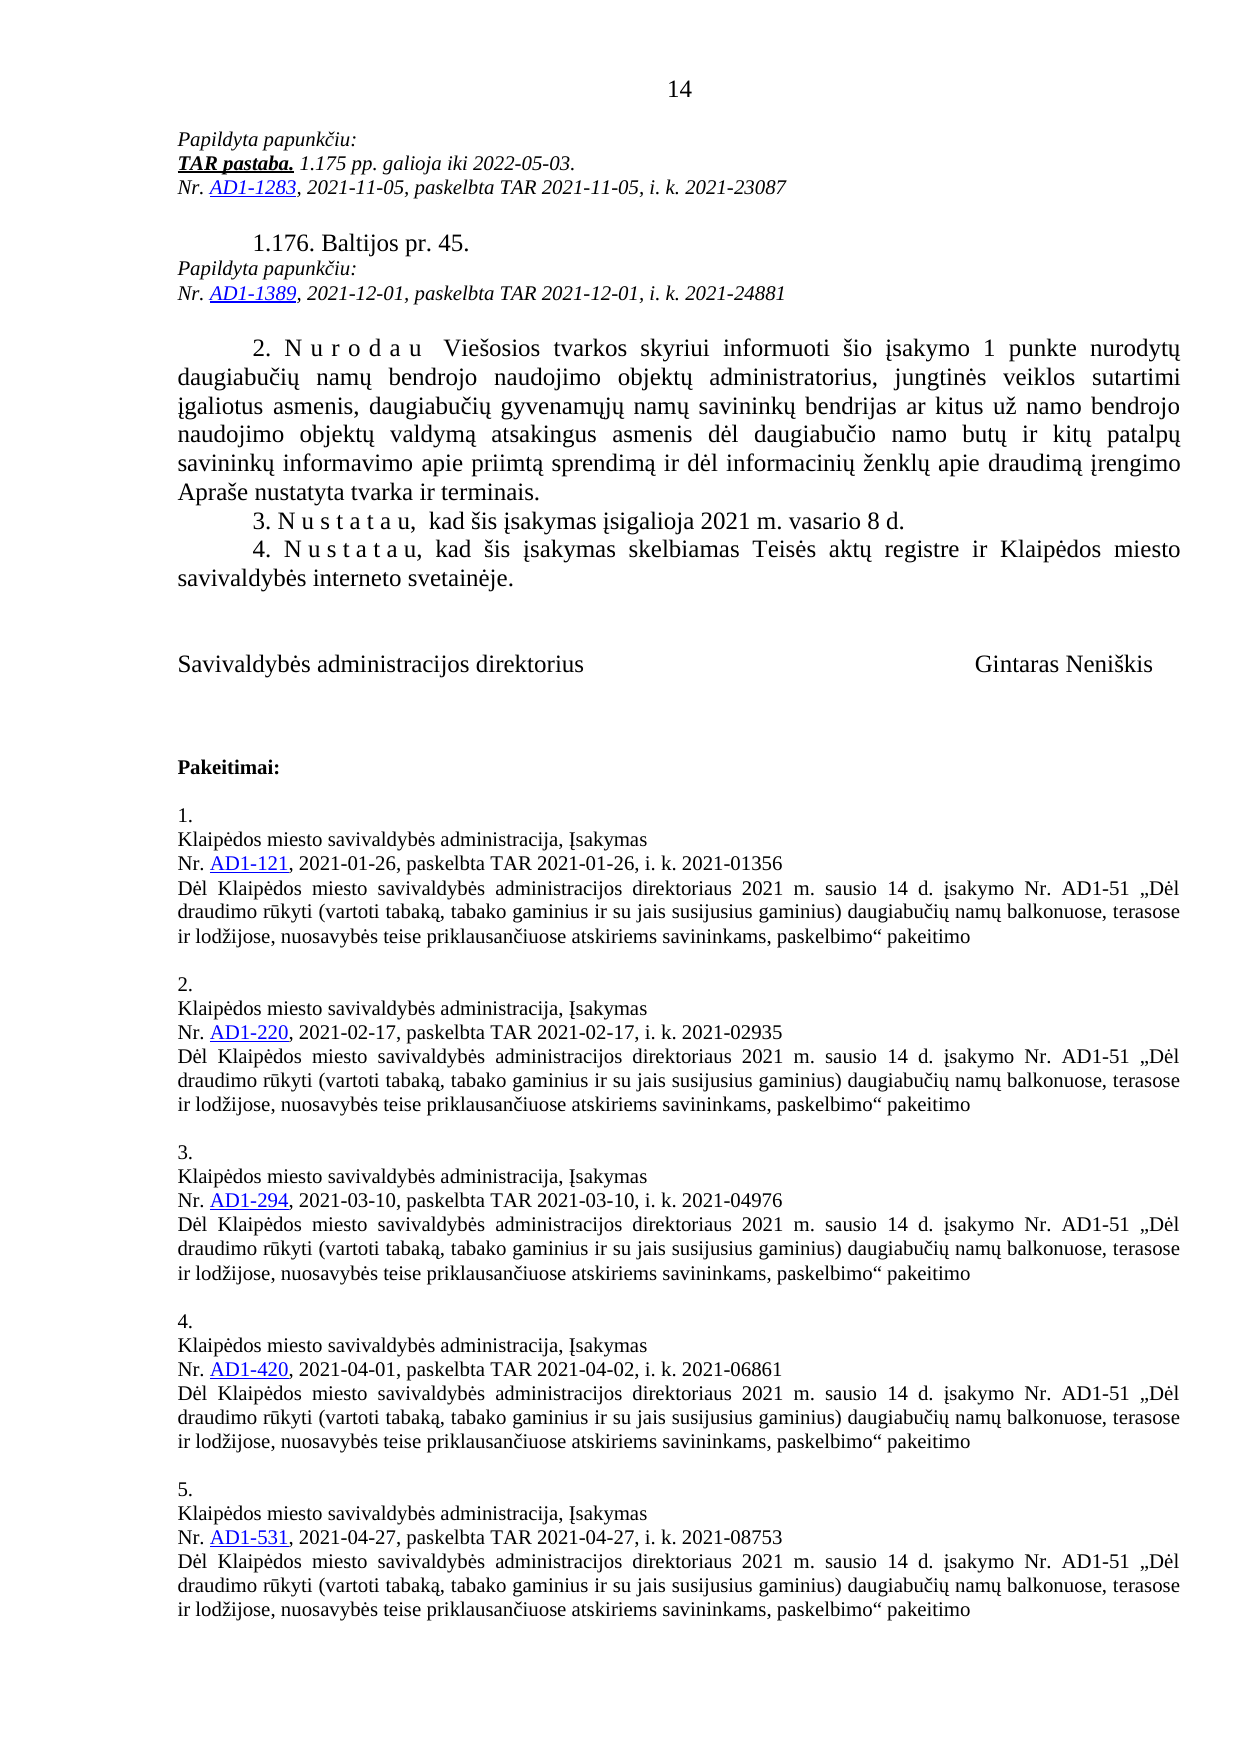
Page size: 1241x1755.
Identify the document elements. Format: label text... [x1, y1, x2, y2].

text 4. Nustatau, kad šis įsakymas skelbiamas Teisės aktų registre ir Klaipėdos miesto savivaldybės interneto svetainėje. [177, 534, 1181, 592]
text Nr. AD1-420, 2021-04-01, paskelbta TAR 2021-04-02, i. k. 2021-06861 [177, 1357, 1181, 1381]
text 3. Nustatau, kad šis įsakymas įsigalioja 2021 m. vasario 8 d. [177, 506, 1181, 534]
text 1.176. Baltijos pr. 45. [177, 228, 1181, 256]
text Klaipėdos miesto savivaldybės administracija, Įsakymas [177, 1501, 1181, 1525]
text Dėl Klaipėdos miesto savivaldybės administracijos direktoriaus 2021 m. sausio 14 d. įsakymo Nr. AD1-51 „Dėl draudimo rūkyti (vartoti tabaką, tabako gaminius ir su jais susijusius gaminius) daugiabučių namų balkonuose, terasose ir lodžijose, nuosavybės teise priklausančiuose atskiriems savininkams, paskelbimo“ pakeitimo [177, 1381, 1181, 1453]
text 2. Nurodau Viešosios tvarkos skyriui informuoti šio įsakymo 1 punkte nurodytų daugiabučių namų bendrojo naudojimo objektų administratorius, jungtinės veiklos sutartimi įgaliotus asmenis, daugiabučių gyvenamųjų namų savininkų bendrijas ar kitus už namo bendrojo naudojimo objektų valdymą atsakingus asmenis dėl daugiabučio namo butų ir kitų patalpų savininkų informavimo apie priimtą sprendimą ir dėl informacinių ženklų apie draudimą įrengimo Apraše nustatyta tvarka ir terminais. [177, 333, 1181, 506]
text TAR pastaba. 1.175 pp. galioja iki 2022-05-03. [177, 151, 1181, 175]
text Dėl Klaipėdos miesto savivaldybės administracijos direktoriaus 2021 m. sausio 14 d. įsakymo Nr. AD1-51 „Dėl draudimo rūkyti (vartoti tabaką, tabako gaminius ir su jais susijusius gaminius) daugiabučių namų balkonuose, terasose ir lodžijose, nuosavybės teise priklausančiuose atskiriems savininkams, paskelbimo“ pakeitimo [177, 1044, 1181, 1116]
text Pakeitimai: [177, 755, 1181, 779]
text Nr. AD1-531, 2021-04-27, paskelbta TAR 2021-04-27, i. k. 2021-08753 [177, 1525, 1181, 1549]
text Klaipėdos miesto savivaldybės administracija, Įsakymas [177, 1164, 1181, 1188]
text Dėl Klaipėdos miesto savivaldybės administracijos direktoriaus 2021 m. sausio 14 d. įsakymo Nr. AD1-51 „Dėl draudimo rūkyti (vartoti tabaką, tabako gaminius ir su jais susijusius gaminius) daugiabučių namų balkonuose, terasose ir lodžijose, nuosavybės teise priklausančiuose atskiriems savininkams, paskelbimo“ pakeitimo [177, 875, 1181, 948]
text Dėl Klaipėdos miesto savivaldybės administracijos direktoriaus 2021 m. sausio 14 d. įsakymo Nr. AD1-51 „Dėl draudimo rūkyti (vartoti tabaką, tabako gaminius ir su jais susijusius gaminius) daugiabučių namų balkonuose, terasose ir lodžijose, nuosavybės teise priklausančiuose atskiriems savininkams, paskelbimo“ pakeitimo [177, 1212, 1181, 1284]
text Dėl Klaipėdos miesto savivaldybės administracijos direktoriaus 2021 m. sausio 14 d. įsakymo Nr. AD1-51 „Dėl draudimo rūkyti (vartoti tabaką, tabako gaminius ir su jais susijusius gaminius) daugiabučių namų balkonuose, terasose ir lodžijose, nuosavybės teise priklausančiuose atskiriems savininkams, paskelbimo“ pakeitimo [177, 1549, 1181, 1621]
text Klaipėdos miesto savivaldybės administracija, Įsakymas [177, 1333, 1181, 1357]
text Nr. AD1-121, 2021-01-26, paskelbta TAR 2021-01-26, i. k. 2021-01356 [177, 851, 1181, 875]
text Nr. AD1-1283, 2021-11-05, paskelbta TAR 2021-11-05, i. k. 2021-23087 [177, 175, 1181, 199]
text Savivaldybės administracijos direktorius Gintaras Neniškis [177, 649, 1181, 678]
text 2. [177, 972, 1181, 996]
text 5. [177, 1477, 1181, 1501]
text Nr. AD1-220, 2021-02-17, paskelbta TAR 2021-02-17, i. k. 2021-02935 [177, 1020, 1181, 1044]
text 4. [177, 1308, 1181, 1333]
text 1. [177, 803, 1181, 827]
text Papildyta papunkčiu: [177, 127, 1181, 151]
text Papildyta papunkčiu: [177, 256, 1181, 280]
text Nr. AD1-294, 2021-03-10, paskelbta TAR 2021-03-10, i. k. 2021-04976 [177, 1188, 1181, 1212]
text Klaipėdos miesto savivaldybės administracija, Įsakymas [177, 827, 1181, 851]
text Klaipėdos miesto savivaldybės administracija, Įsakymas [177, 996, 1181, 1020]
text Nr. AD1-1389, 2021-12-01, paskelbta TAR 2021-12-01, i. k. 2021-24881 [177, 280, 1181, 304]
text 3. [177, 1140, 1181, 1164]
